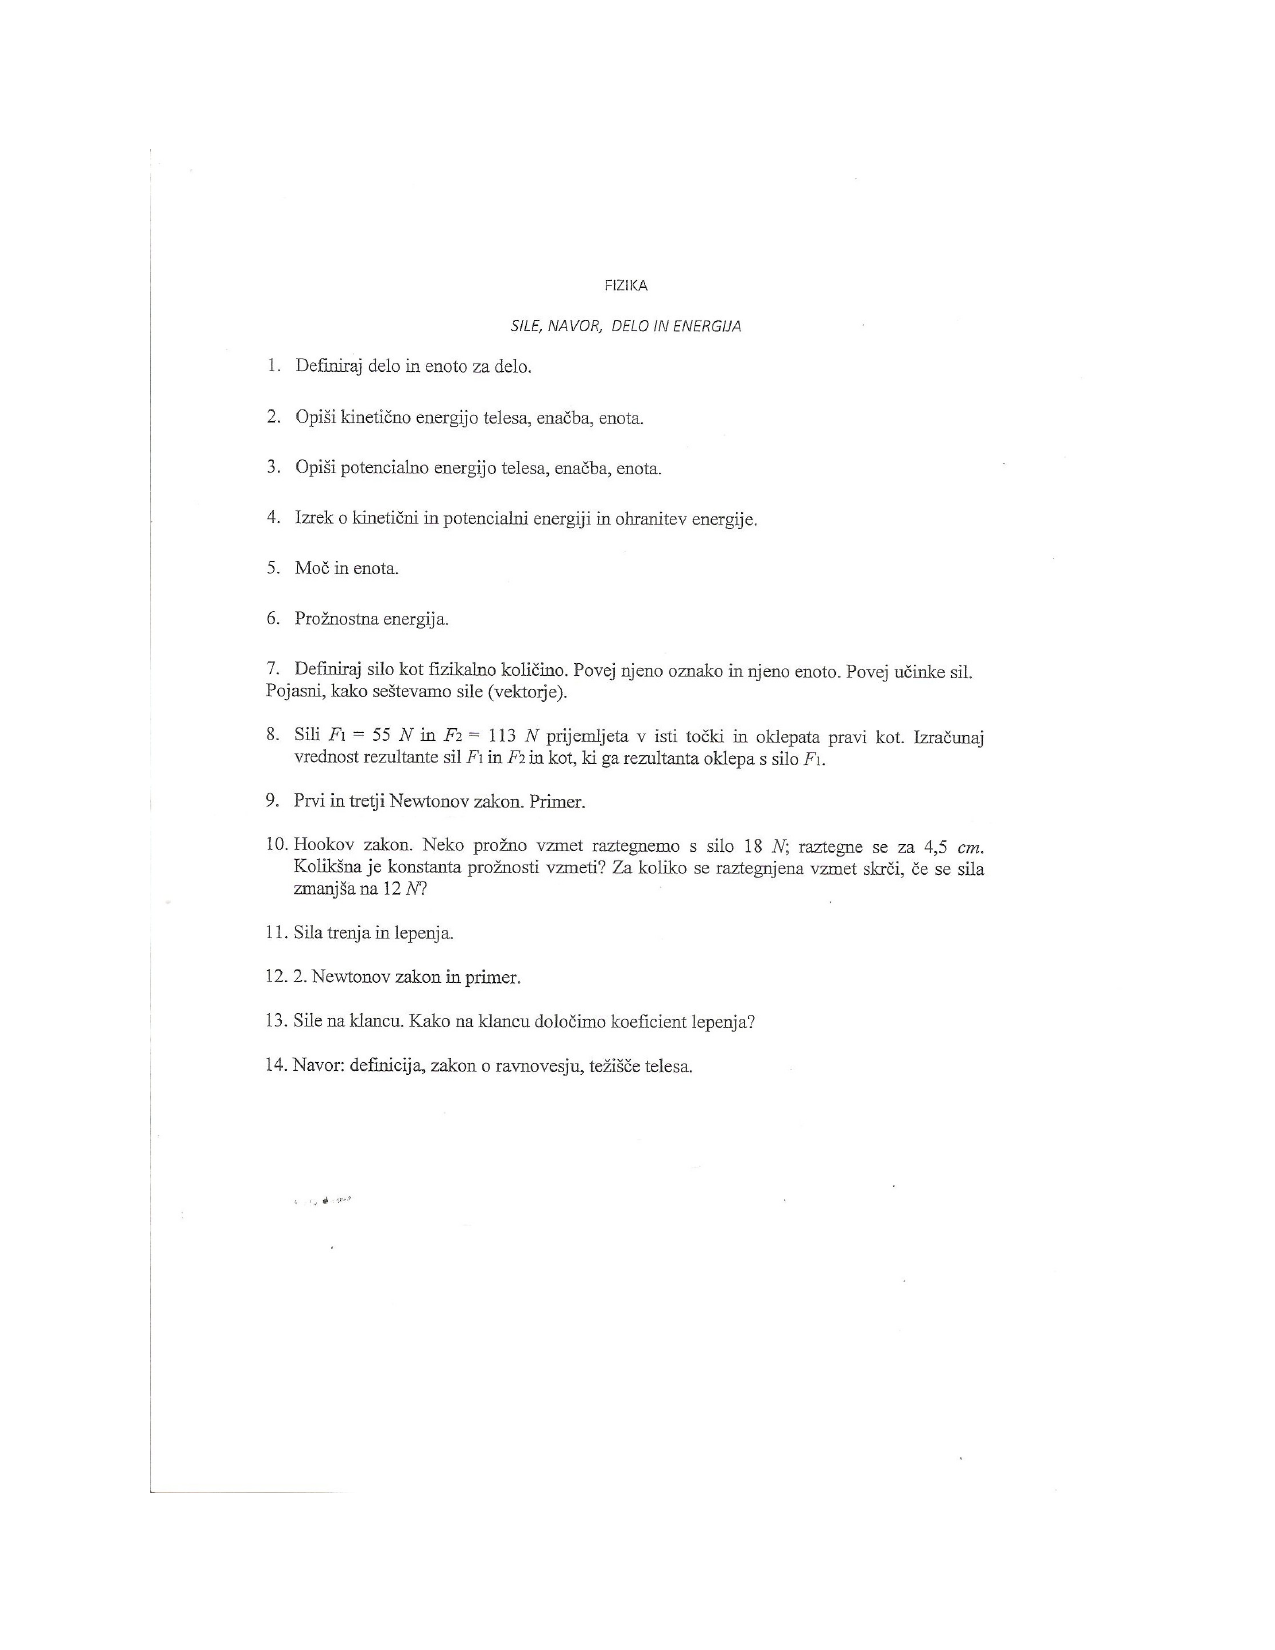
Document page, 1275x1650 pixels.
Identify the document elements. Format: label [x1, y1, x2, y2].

picture [150, 149, 1126, 1493]
